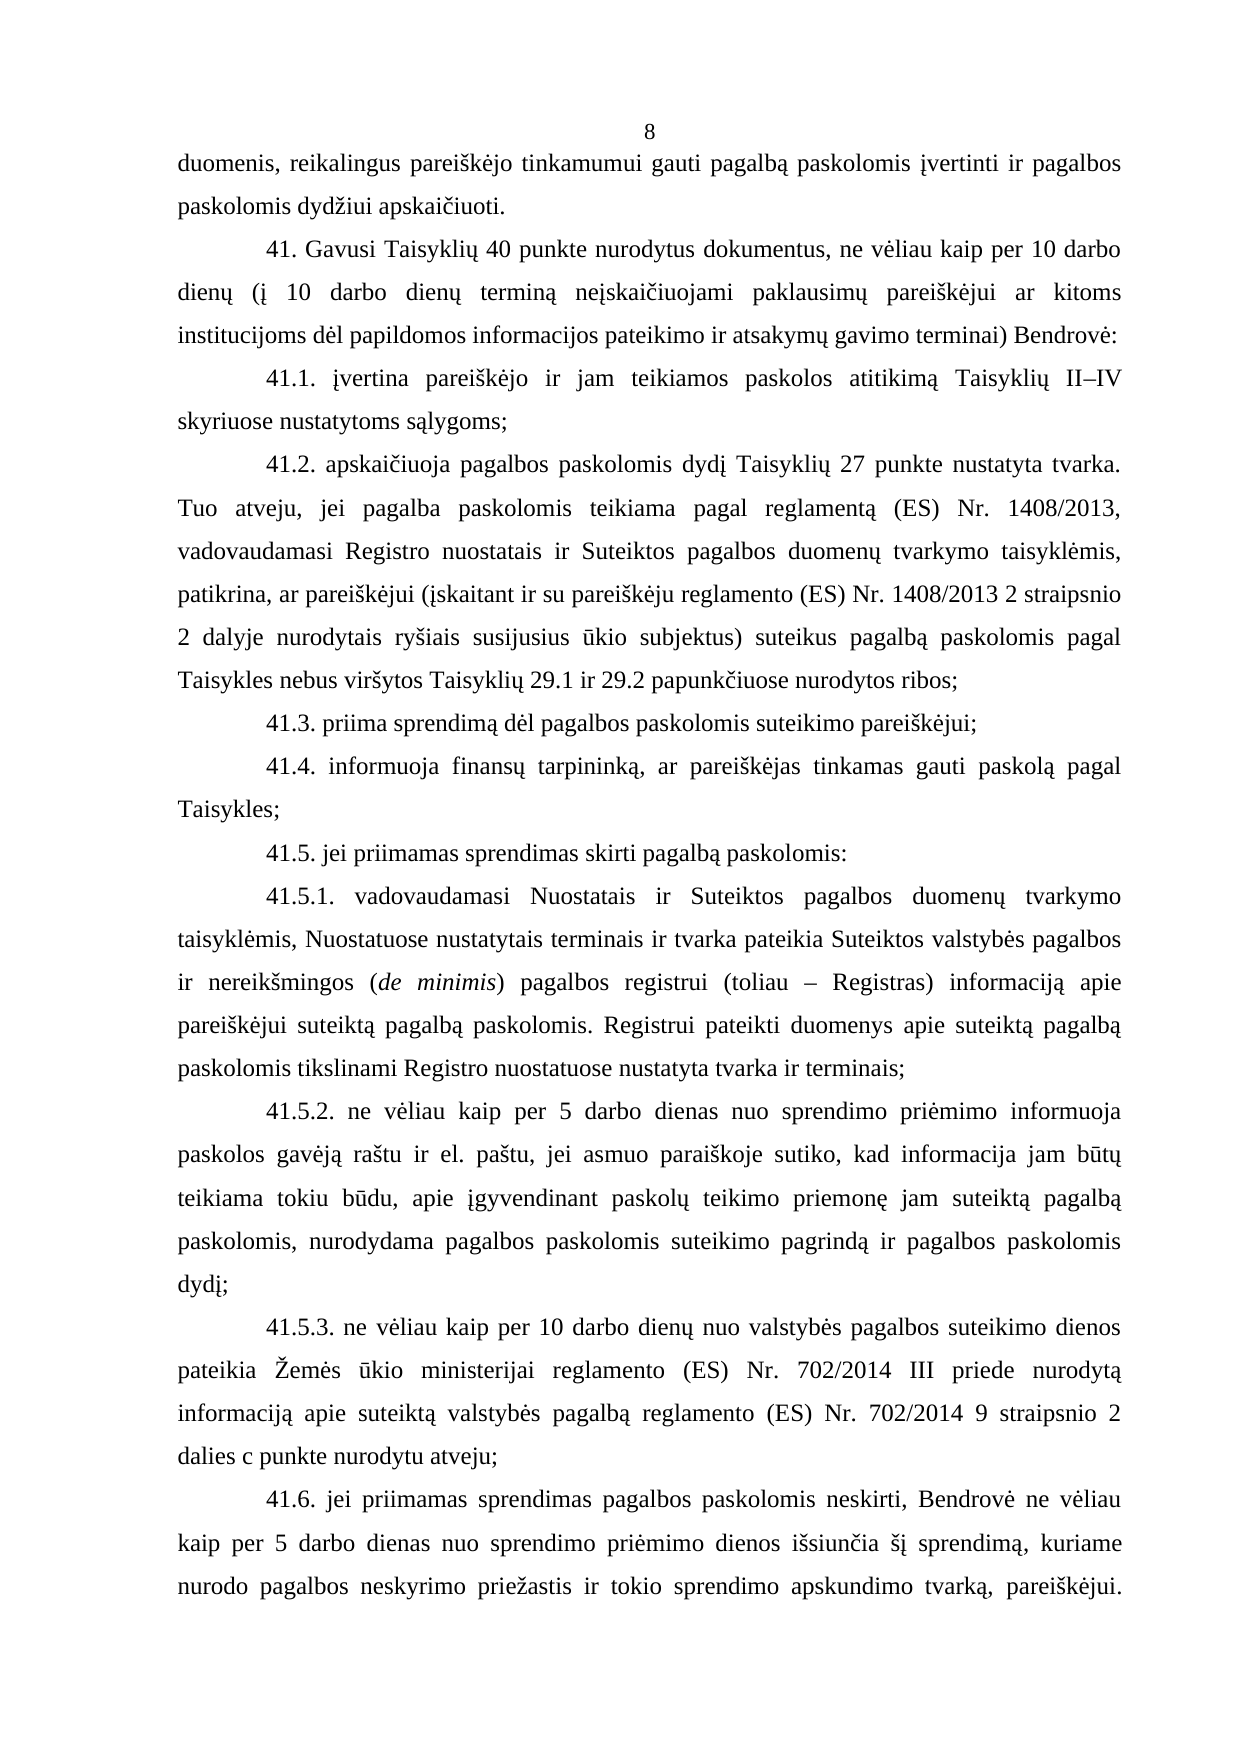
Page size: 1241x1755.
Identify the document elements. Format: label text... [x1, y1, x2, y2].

text 41.5. jei priimamas sprendimas skirti pagalbą paskolomis: [177, 838, 1122, 866]
text 41.4. informuoja finansų tarpininką, ar pareiškėjas tinkamas gauti paskolą pagal Taisykles; [177, 751, 1122, 823]
text 41.2. apskaičiuoja pagalbos paskolomis dydį Taisyklių 27 punkte nustatyta tvarka. Tuo atveju, jei pagalba paskolomis teikiama pagal reglamentą (ES) Nr. 1408/2013, vadovaudamasi Registro nuostatais ir Suteiktos pagalbos duomenų tvarkymo taisyklėmis, patikrina, ar pareiškėjui (įskaitant ir su pareiškėju reglamento (ES) Nr. 1408/2013 2 straipsnio 2 dalyje nurodytais ryšiais susijusius ūkio subjektus) suteikus pagalbą paskolomis pagal Taisykles nebus viršytos Taisyklių 29.1 ir 29.2 papunkčiuose nurodytos ribos; [177, 449, 1122, 694]
text 41.5.1. vadovaudamasi Nuostatais ir Suteiktos pagalbos duomenų tvarkymo taisyklėmis, Nuostatuose nustatytais terminais ir tvarka pateikia Suteiktos valstybės pagalbos ir nereikšmingos (de minimis) pagalbos registrui (toliau – Registras) informaciją apie pareiškėjui suteiktą pagalbą paskolomis. Registrui pateikti duomenys apie suteiktą pagalbą paskolomis tikslinami Registro nuostatuose nustatyta tvarka ir terminais; [177, 881, 1122, 1082]
text 41.5.2. ne vėliau kaip per 5 darbo dienas nuo sprendimo priėmimo informuoja paskolos gavėją raštu ir el. paštu, jei asmuo paraiškoje sutiko, kad informacija jam būtų teikiama tokiu būdu, apie įgyvendinant paskolų teikimo priemonę jam suteiktą pagalbą paskolomis, nurodydama pagalbos paskolomis suteikimo pagrindą ir pagalbos paskolomis dydį; [177, 1096, 1122, 1298]
text duomenis, reikalingus pareiškėjo tinkamumui gauti pagalbą paskolomis įvertinti ir pagalbos paskolomis dydžiui apskaičiuoti. [177, 148, 1122, 219]
text 41.5.3. ne vėliau kaip per 10 darbo dienų nuo valstybės pagalbos suteikimo dienos pateikia Žemės ūkio ministerijai reglamento (ES) Nr. 702/2014 III priede nurodytą informaciją apie suteiktą valstybės pagalbą reglamento (ES) Nr. 702/2014 9 straipsnio 2 dalies c punkte nurodytu atveju; [177, 1312, 1122, 1470]
text 41.3. priima sprendimą dėl pagalbos paskolomis suteikimo pareiškėjui; [177, 708, 1122, 737]
text 41.6. jei priimamas sprendimas pagalbos paskolomis neskirti, Bendrovė ne vėliau kaip per 5 darbo dienas nuo sprendimo priėmimo dienos išsiunčia šį sprendimą, kuriame nurodo pagalbos neskyrimo priežastis ir tokio sprendimo apskundimo tvarką, pareiškėjui. [177, 1484, 1122, 1599]
text 41. Gavusi Taisyklių 40 punkte nurodytus dokumentus, ne vėliau kaip per 10 darbo dienų (į 10 darbo dienų terminą neįskaičiuojami paklausimų pareiškėjui ar kitoms institucijoms dėl papildomos informacijos pateikimo ir atsakymų gavimo terminai) Bendrovė: [177, 234, 1122, 349]
text 41.1. įvertina pareiškėjo ir jam teikiamos paskolos atitikimą Taisyklių II–IV skyriuose nustatytoms sąlygoms; [177, 363, 1122, 435]
